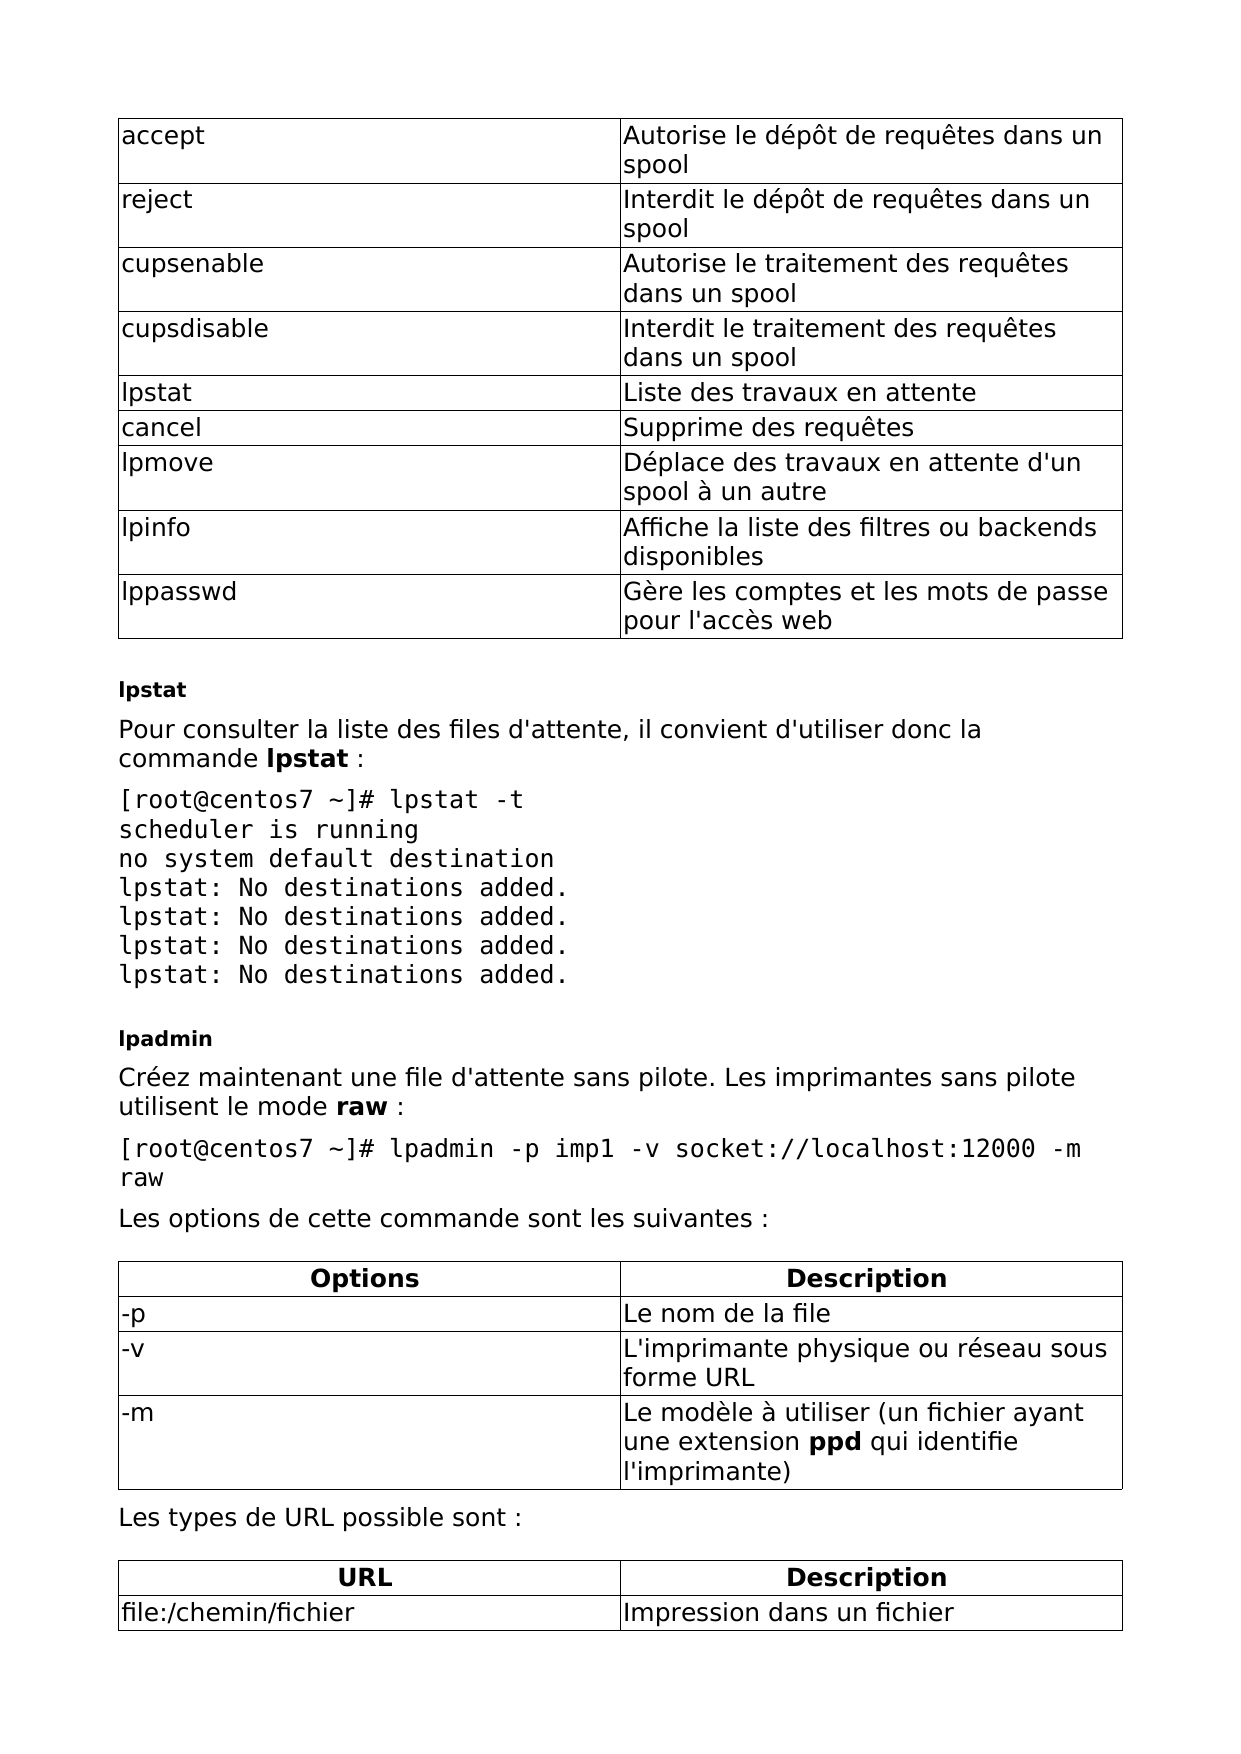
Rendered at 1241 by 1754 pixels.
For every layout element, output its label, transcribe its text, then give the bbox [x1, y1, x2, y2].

table_cell file:/chemin/fichier [119, 1596, 620, 1630]
table_cell L'imprimante physique ou réseau sous forme URL [621, 1332, 1122, 1395]
table_cell Interdit le traitement des requêtes dans un spool [621, 312, 1122, 375]
table_cell Le modèle à utiliser (un fichier ayant une extension ppd qui identifie l'imprimante) [621, 1396, 1122, 1489]
table_cell Liste des travaux en attente [621, 376, 1122, 410]
subtitle lpadmin [118, 1027, 1122, 1051]
table_header Options [119, 1262, 620, 1296]
table_cell cupsenable [119, 248, 620, 311]
table_cell reject [119, 184, 620, 247]
table_cell Autorise le dépôt de requêtes dans un spool [621, 119, 1122, 182]
table_cell lpinfo [119, 511, 620, 574]
table_cell cancel [119, 411, 620, 445]
table_cell Gère les comptes et les mots de passe pour l'accès web [621, 575, 1122, 638]
subtitle lpstat [118, 678, 1122, 702]
table_cell lppasswd [119, 575, 620, 638]
table_cell Autorise le traitement des requêtes dans un spool [621, 248, 1122, 311]
text Les types de URL possible sont : [118, 1504, 1122, 1533]
table_cell -m [119, 1396, 620, 1489]
table_cell Impression dans un fichier [621, 1596, 1122, 1630]
table_cell Le nom de la file [621, 1297, 1122, 1331]
table_cell Déplace des travaux en attente d'un spool à un autre [621, 446, 1122, 510]
table_cell cupsdisable [119, 312, 620, 375]
table_cell lpstat [119, 376, 620, 410]
table_header Description [621, 1561, 1122, 1595]
table_cell Affiche la liste des filtres ou backends disponibles [621, 511, 1122, 574]
text Pour consulter la liste des files d'attente, il convient d'utiliser donc la commande lpstat : [118, 715, 1122, 773]
table_cell Supprime des requêtes [621, 411, 1122, 445]
text [root@centos7 ~]# lpadmin -p imp1 -v socket://localhost:12000 -m raw [118, 1134, 1122, 1193]
text [root@centos7 ~]# lpstat -t scheduler is running no system default destination lpstat: No destinations added. lpstat: No destinations added. lpstat: No destinations added. lpstat: No destinations added. [118, 786, 1122, 990]
table_cell Interdit le dépôt de requêtes dans un spool [621, 184, 1122, 247]
table_cell -p [119, 1297, 620, 1331]
table_header Description [621, 1262, 1122, 1296]
text Créez maintenant une file d'attente sans pilote. Les imprimantes sans pilote utilisent le mode raw : [118, 1063, 1122, 1122]
text Les options de cette commande sont les suivantes : [118, 1204, 1122, 1233]
table_cell lpmove [119, 446, 620, 510]
table_header URL [119, 1561, 620, 1595]
table_cell accept [119, 119, 620, 182]
table_cell -v [119, 1332, 620, 1395]
